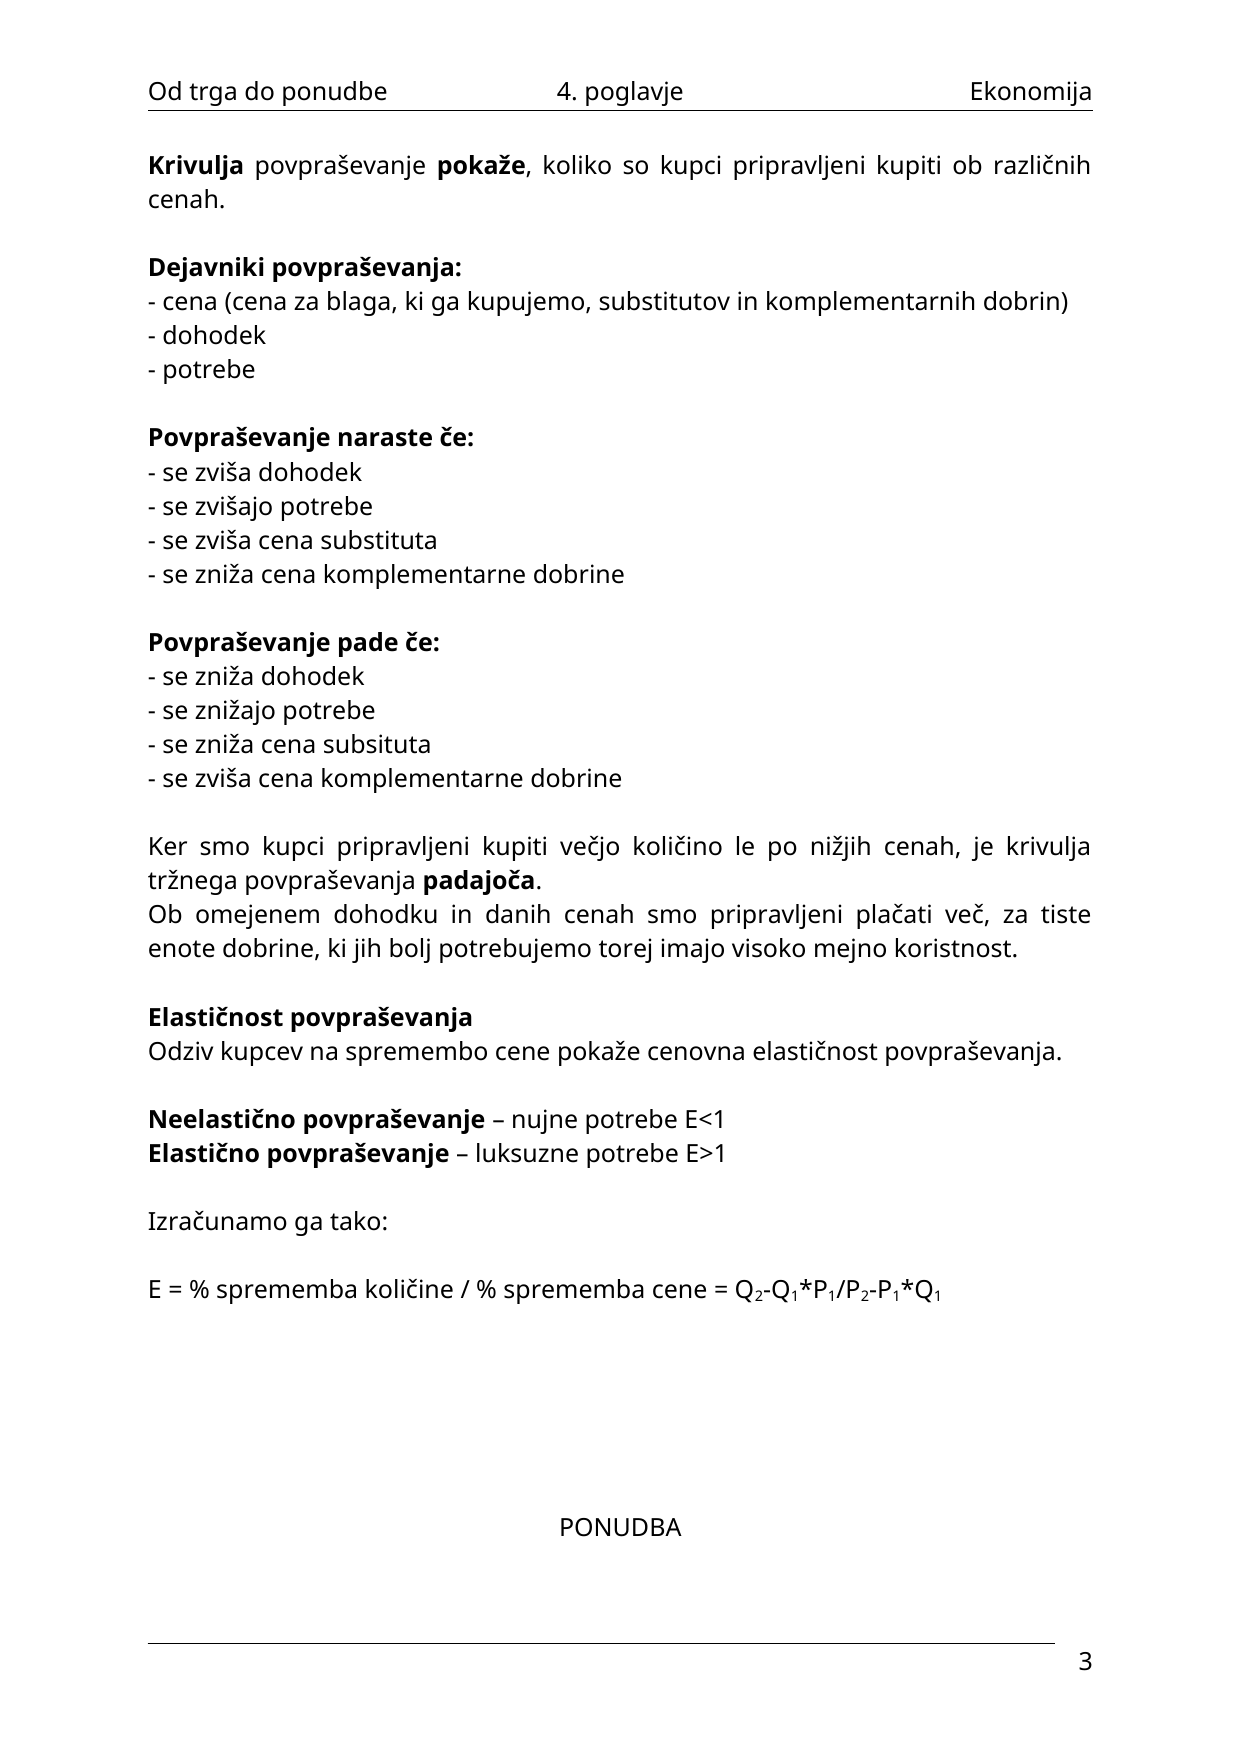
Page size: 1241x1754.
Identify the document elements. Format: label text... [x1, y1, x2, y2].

text Izračunamo ga tako: [148, 1203, 1093, 1238]
text E = % sprememba količine / % sprememba cene = Q2-Q1*P1/P2-P1*Q1 [148, 1272, 1093, 1306]
text Neelastično povpraševanje – nujne potrebe E<1 [148, 1101, 1093, 1135]
text - se zniža dohodek [148, 658, 1093, 693]
text - se zviša cena komplementarne dobrine [148, 761, 1093, 795]
text Elastičnost povpraševanja [148, 999, 1093, 1033]
text Odziv kupcev na spremembo cene pokaže cenovna elastičnost povpraševanja. [148, 1033, 1093, 1067]
text Dejavniki povpraševanja: [148, 250, 1093, 284]
text - potrebe [148, 352, 1093, 386]
text Ker smo kupci pripravljeni kupiti večjo količino le po nižjih cenah, je krivulja tržnega povpraševanja padajoča. [148, 829, 1093, 897]
text Elastično povpraševanje – luksuzne potrebe E>1 [148, 1135, 1093, 1169]
text PONUDBA [148, 1510, 1093, 1544]
text Ob omejenem dohodku in danih cenah smo pripravljeni plačati več, za tiste enote dobrine, ki jih bolj potrebujemo torej imajo visoko mejno koristnost. [148, 897, 1093, 965]
text Povpraševanje naraste če: [148, 420, 1093, 454]
text - cena (cena za blaga, ki ga kupujemo, substitutov in komplementarnih dobrin) [148, 284, 1093, 318]
text Krivulja povpraševanje pokaže, koliko so kupci pripravljeni kupiti ob različnih cenah. [148, 148, 1093, 216]
text Povpraševanje pade če: [148, 624, 1093, 658]
text - se zniža cena komplementarne dobrine [148, 556, 1093, 590]
text - dohodek [148, 318, 1093, 352]
text - se zviša dohodek [148, 454, 1093, 488]
text - se zniža cena subsituta [148, 727, 1093, 761]
text - se zvišajo potrebe [148, 488, 1093, 522]
text - se znižajo potrebe [148, 693, 1093, 727]
text - se zviša cena substituta [148, 522, 1093, 556]
